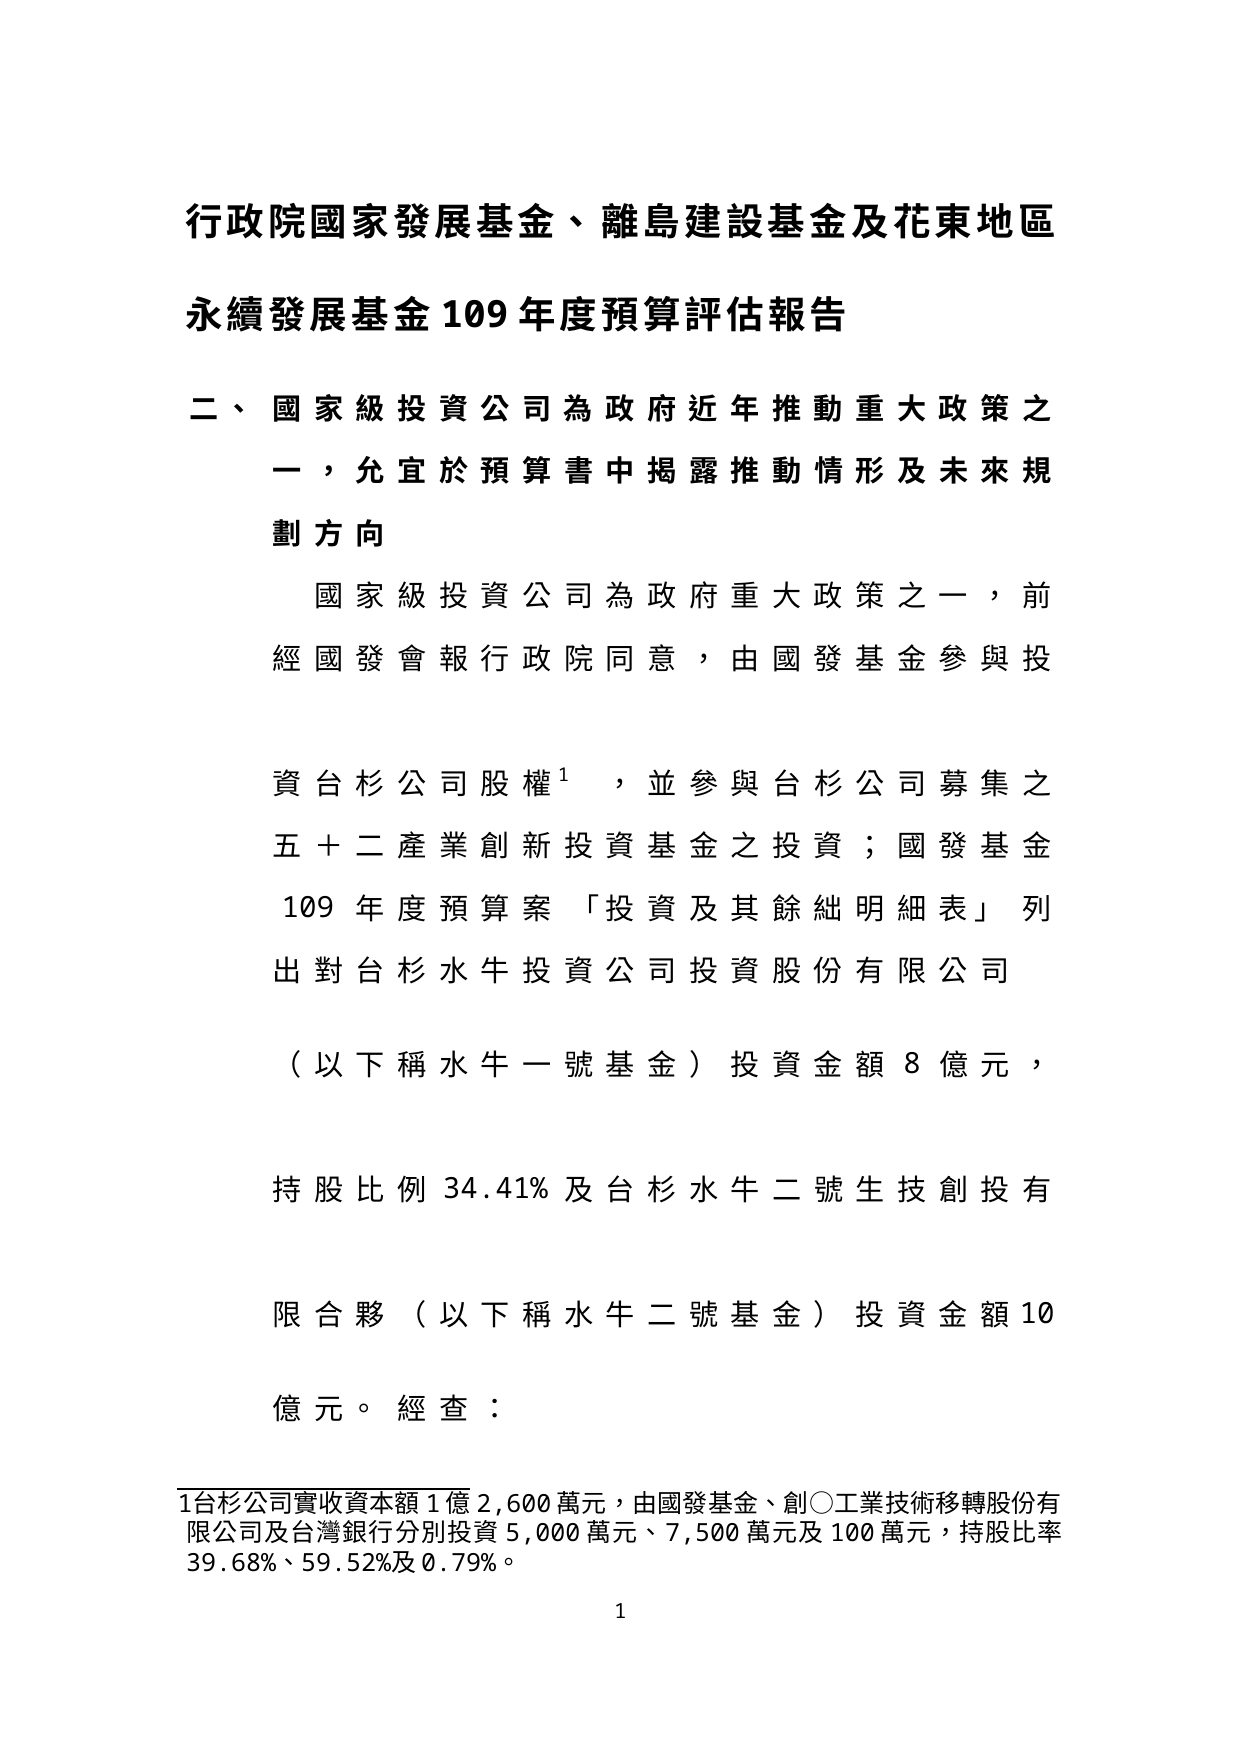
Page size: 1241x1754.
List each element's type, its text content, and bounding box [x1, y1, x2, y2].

text 台杉公司實收資本額1億2,600萬元，由國發基金、創○工業技術移轉股份有限公司及台灣銀行分別投資5,000萬元、7,500萬元及100萬元，持股比率39.68%、59.52%及0.79%。 [177, 1489, 1063, 1577]
text 國家級投資公司為政府重大政策之一，前經國發會報行政院同意，由國發基金參與投資台杉公司股權，並參與台杉公司募集之五＋二產業創新投資基金之投資；國發基金109年度預算案「投資及其餘絀明細表」列出對台杉水牛投資公司投資股份有限公司（以下稱水牛一號基金）投資金額8億元，持股比例34.41%及台杉水牛二號生技創投有限合夥（以下稱水牛二號基金）投資金額10億元。經查： [242, 552, 1058, 1427]
text 行政院國家發展基金、離島建設基金及花東地區永續發展基金109年度預算評估報告 [183, 177, 1058, 365]
text 二、國家級投資公司為政府近年推動重大政策之一，允宜於預算書中揭露推動情形及未來規劃方向 [183, 365, 1058, 552]
